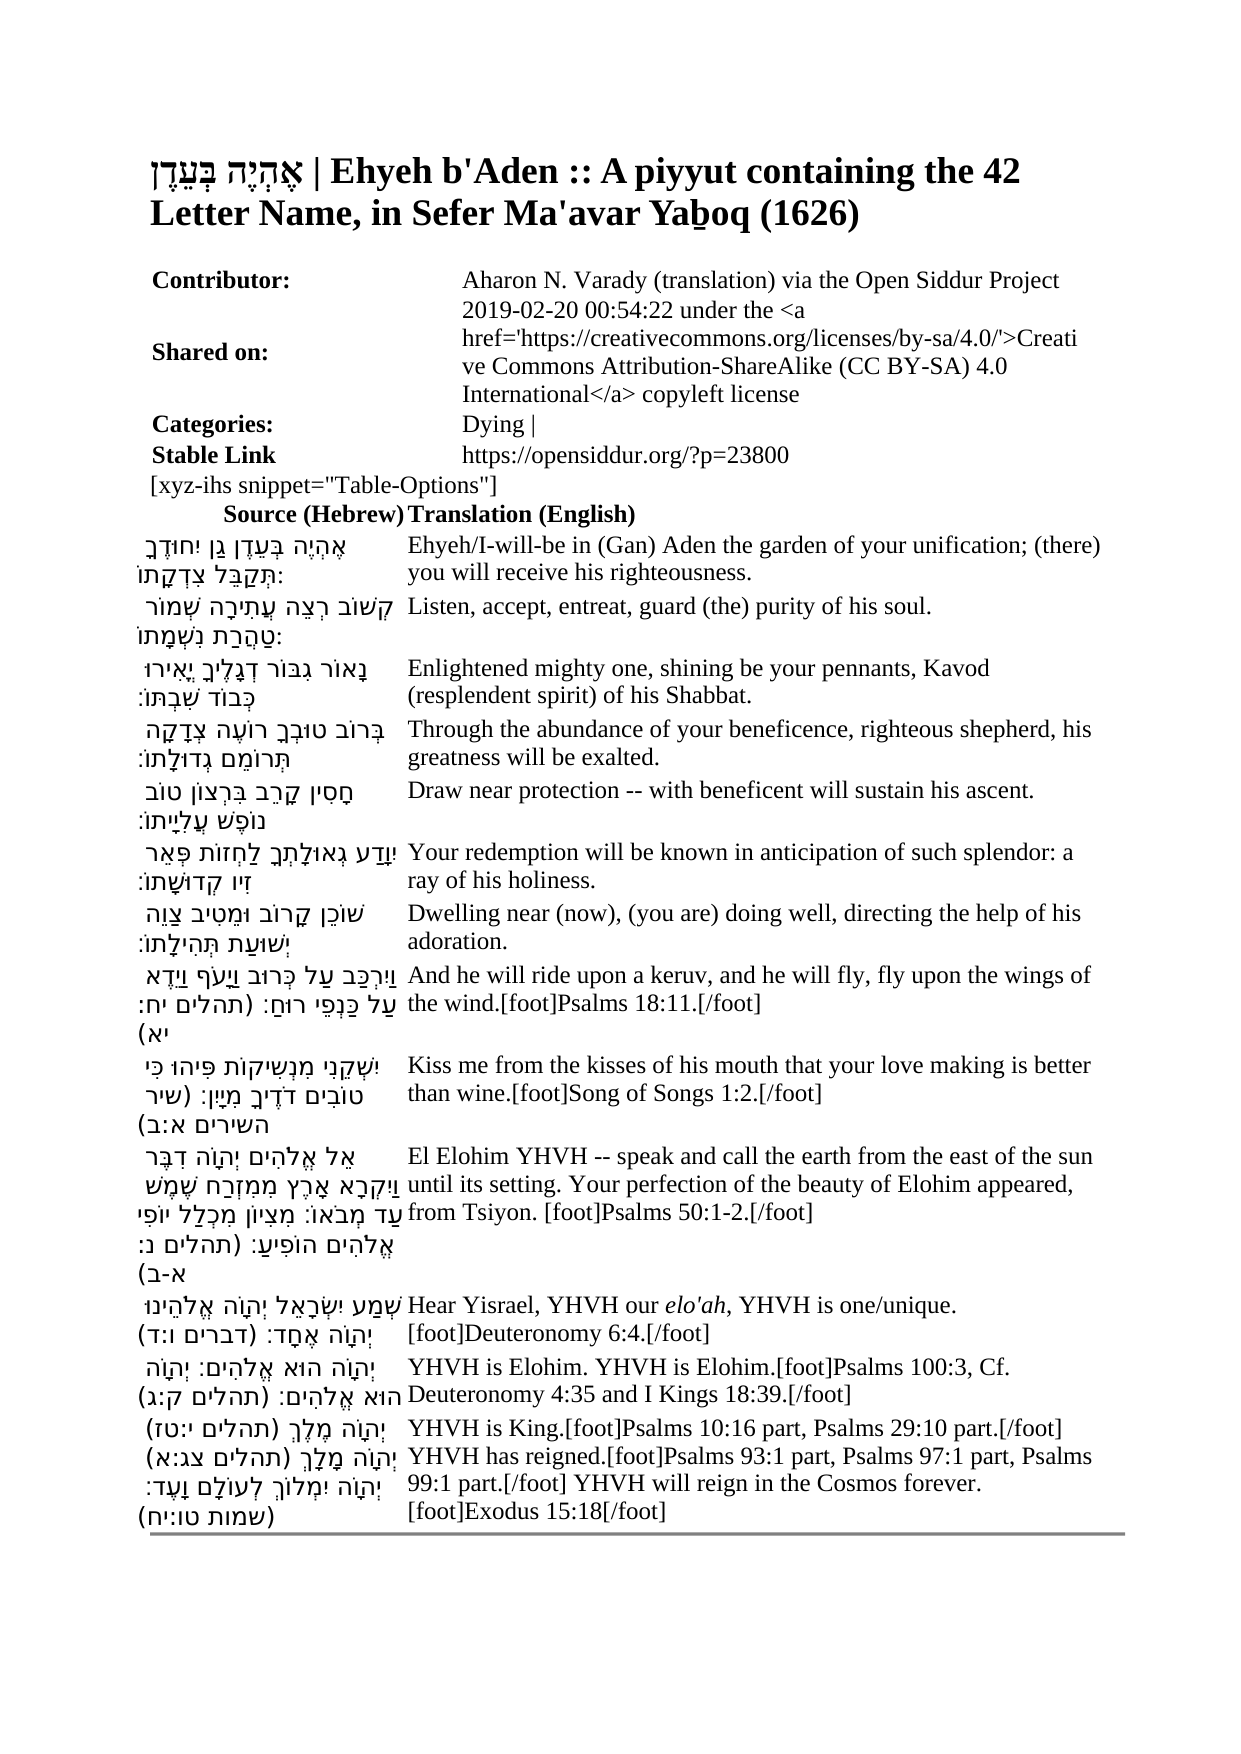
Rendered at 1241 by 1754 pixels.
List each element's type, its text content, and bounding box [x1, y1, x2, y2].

table_cell And he will ride upon a keruv, and he will fly, fly upon the wings of the wind.[foot]Psalms 18:11.[/foot] [406, 960, 1105, 1050]
table_cell וַיִרְכַּב עַל כְּרוּב וַיָעֹף וַיֵדֶא עַל כַּנְפֵי רוּחַ׃ (תהלים יח:יא) [135, 960, 406, 1050]
table_cell יְהוָֹה הוּא אֱלֹהִים׃ יְהוָֹה הוּא אֱלֹהִים׃ (תהלים ק:ג) [135, 1351, 406, 1413]
table_cell אֵל אֱלֹהִים יְהוָֹה דִבֶּר וַיִקְרָא אָרֶץ מִמִזְרַח שֶׁמֶשׁ עַד מְבֹאוֹ׃ מִצִיוֹן מִכְלַל יוֹפִי אֱלֹהִים הוֹפִיעַ׃ (תהלים נ:א-ב) [135, 1141, 406, 1290]
subtitle אֶהְיֶה בְּעֵדֶן | Ehyeh b'Aden :: A piyyut containing the 42 Letter Name, in Sefer Ma'avar Yaḇoq (1626) [150, 150, 1090, 233]
table_cell יְהוָֹה מֶלֶךְ (תהלים י:טז) יְהוָֹה מָלָךְ (תהלים צג:א) יְהוָֹה יִמְלוֹךְ לְעוֹלָם וָעֶד׃ (שמות טו:יח) [135, 1413, 406, 1532]
table_cell https://opensiddur.org/?p=23800 [460, 440, 1090, 471]
table_cell Listen, accept, entreat, guard (the) purity of his soul. [406, 591, 1105, 652]
table_cell Enlightened mighty one, shining be your pennants, Kavod (resplendent spirit) of his Shabbat. [406, 652, 1105, 714]
table_cell Through the abundance of your beneficence, righteous shepherd, his greatness will be exalted. [406, 714, 1105, 775]
text [xyz-ihs snippet="Table-Options"] [150, 471, 1090, 498]
table_cell נָאוֹר גִבּוֹר דְגָלֶיךָ יֳאִירוּ כְּבוֹד שִׁבְתּוֹ׃ [135, 652, 406, 714]
table_cell Draw near protection -- with beneficent will sustain his ascent. [406, 775, 1105, 837]
table_cell YHVH is Elohim. YHVH is Elohim.[foot]Psalms 100:3, Cf. Deuteronomy 4:35 and I Kings 18:39.[/foot] [406, 1351, 1105, 1413]
table_cell Stable Link [150, 440, 460, 471]
table_cell Your redemption will be known in anticipation of such splendor: a ray of his holiness. [406, 837, 1105, 898]
table_header Source (Hebrew) [135, 499, 406, 529]
table_cell YHVH is King.[foot]Psalms 10:16 part, Psalms 29:10 part.[/foot] YHVH has reigned.[foot]Psalms 93:1 part, Psalms 97:1 part, Psalms 99:1 part.[/foot] YHVH will reign in the Cosmos forever.[foot]Exodus 15:18[/foot] [406, 1413, 1105, 1532]
table_cell Hear Yisrael, YHVH our elo'ah, YHVH is one/unique.[foot]Deuteronomy 6:4.[/foot] [406, 1290, 1105, 1351]
table_cell El Elohim YHVH -- speak and call the earth from the east of the sun until its setting. Your perfection of the beauty of Elohim appeared, from Tsiyon. [foot]Psalms 50:1-2.[/foot] [406, 1141, 1105, 1290]
table_cell בְּרוֹב טוּבְךָ רוֹעֶה צְדָקָה תְּרוֹמֵם גְדוּלָתוֹ׃ [135, 714, 406, 775]
table_cell Dwelling near (now), (you are) doing well, directing the help of his adoration. [406, 898, 1105, 959]
table_cell Shared on: [150, 295, 460, 409]
table_cell Ehyeh/I-will-be in (Gan) Aden the garden of your unification; (there) you will receive his righteousness. [406, 529, 1105, 591]
table_cell Dying | [460, 409, 1090, 440]
table_cell אֶהְיֶה בְּעֵדֶן גַן יִחוּדֶךָ תְּקַבֵּל צִדְקָתוֹ: [135, 529, 406, 591]
table_header Translation (English) [406, 499, 1105, 529]
table_cell חָסִין קָרֵב בִּרְצוֹן טוֺב נוֹפֶשׁ עֲלִיָיתוֹ׃ [135, 775, 406, 837]
table_header Contributor: [150, 264, 460, 295]
table_header Aharon N. Varady (translation) via the Open Siddur Project [460, 264, 1090, 295]
table_cell יִוָדַע גְאוּלָתְךָ לַחְזוֹת פְּאֵר זִיו קְדוּשָׁתוֹ׃ [135, 837, 406, 898]
table_cell קְשׁוֹב רְצֵה עֲתִירָה שְׁמוֹר טַהֲרַת נִשְׁמָתוֹ: [135, 591, 406, 652]
table_cell 2019-02-20 00:54:22 under the <a href='https://creativecommons.org/licenses/by-sa/4.0/'>Creative Commons Attribution-ShareAlike (CC BY-SA) 4.0 International</a> copyleft license [460, 295, 1090, 409]
table_cell Categories: [150, 409, 460, 440]
table_cell Kiss me from the kisses of his mouth that your love making is better than wine.[foot]Song of Songs 1:2.[/foot] [406, 1050, 1105, 1141]
table_cell שׁוֹכֵן קָרוֹב וּמֵטִיב צַוֵה יְשׁוּעַת תְּהִילָתוֹ׃ [135, 898, 406, 959]
table_cell שְׁמַע יִשְׂרָאֵל יְהוָֹה אֱלֹהֵינוּ יְהוָֹה אֶחָד׃ (דברים ו:ד) [135, 1290, 406, 1351]
table_cell יִשְׁקֵנִי מִנְשִיקוֹת פִּיהוּ כִּי טוֹבִים דֹדֶיךָ מִיָיִן׃ (שיר השירים א:ב) [135, 1050, 406, 1141]
